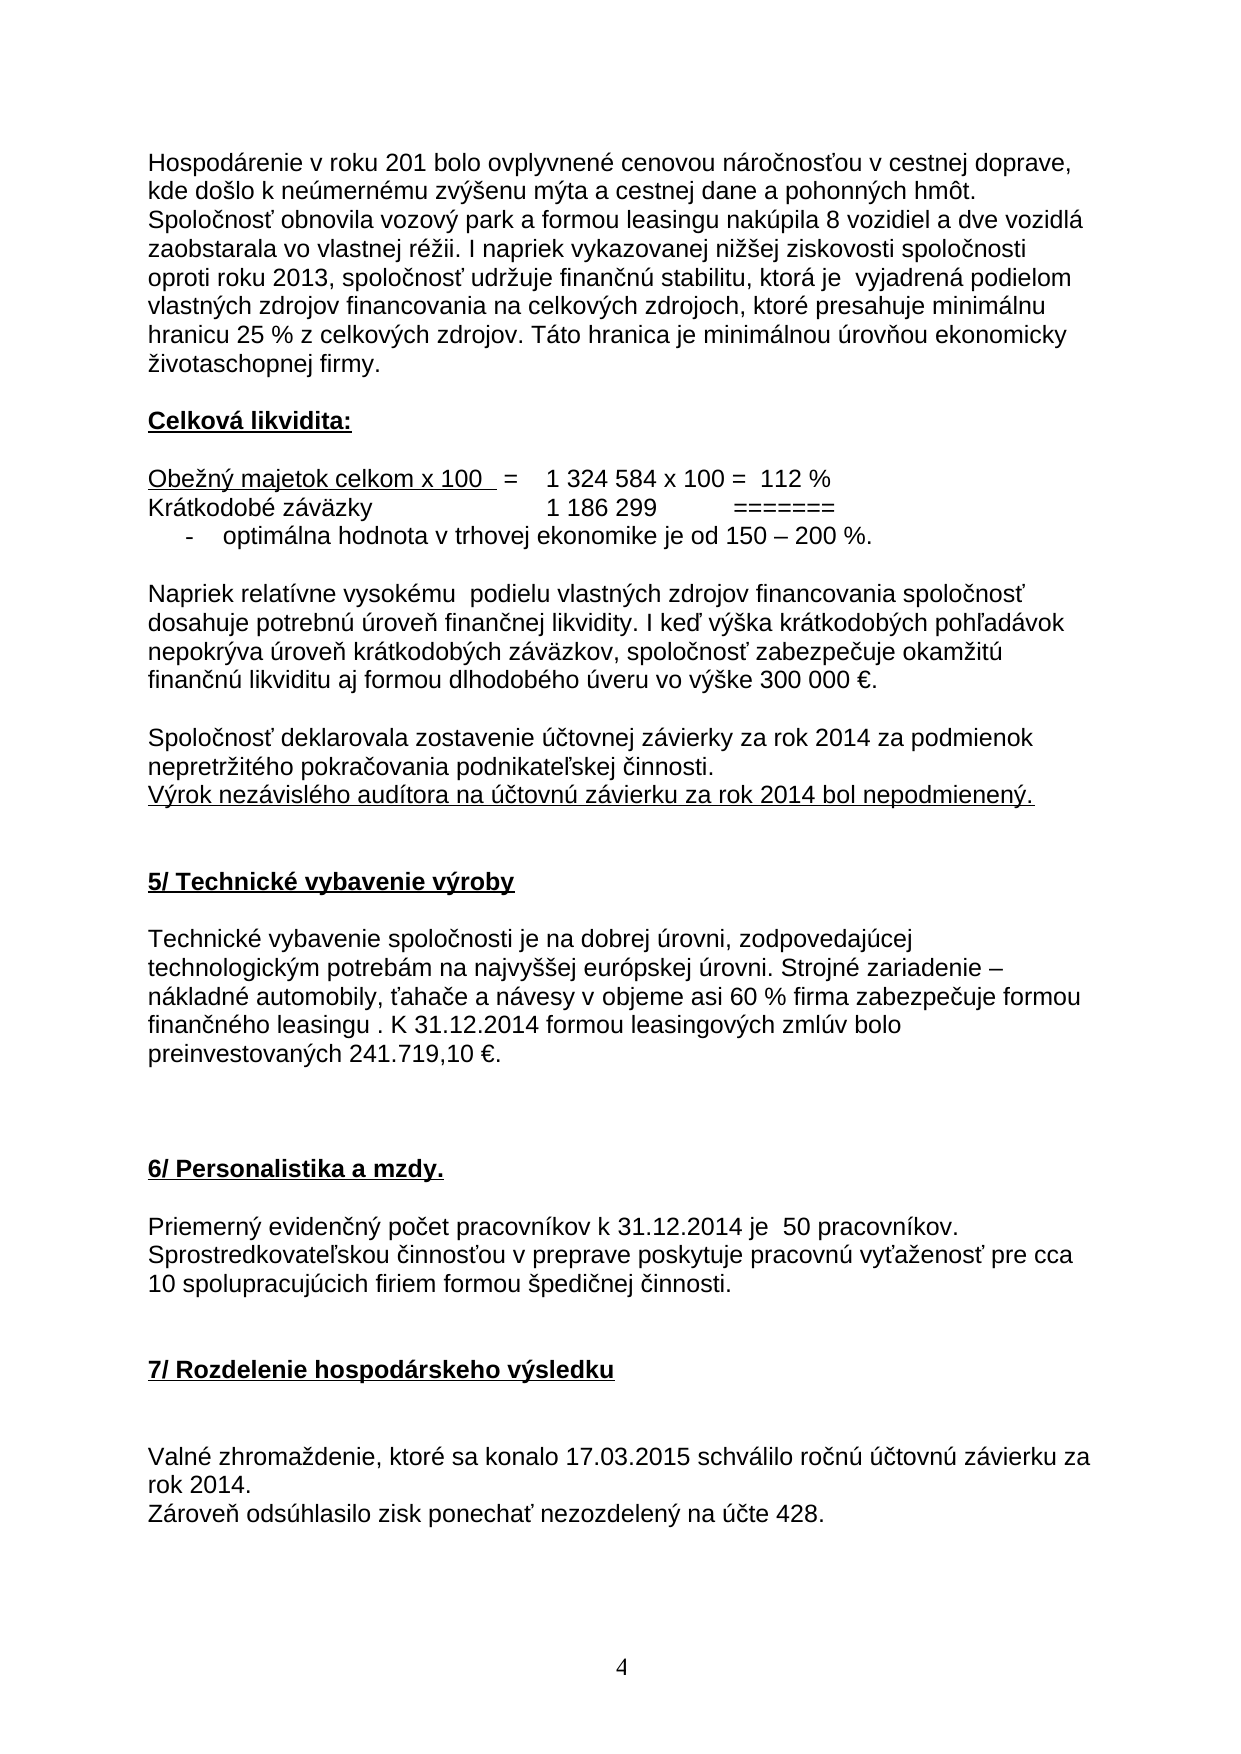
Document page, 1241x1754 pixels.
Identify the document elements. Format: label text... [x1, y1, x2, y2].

text Napriek relatívne vysokému podielu vlastných zdrojov financovania spoločnosť dosahuje potrebnú úroveň finančnej likvidity. I keď výška krátkodobých pohľadávok nepokrýva úroveň krátkodobých záväzkov, spoločnosť zabezpečuje okamžitú finančnú likviditu aj formou dlhodobého úveru vo výške 300 000 €. [148, 579, 1093, 694]
subtitle Obežný majetok celkom x 100 = 1 324 584 x 100 = 112 % [148, 464, 1093, 493]
text Spoločnosť deklarovala zostavenie účtovnej závierky za rok 2014 za podmienok nepretržitého pokračovania podnikateľskej činnosti. [148, 723, 1093, 780]
text Výrok nezávislého audítora na účtovnú závierku za rok 2014 bol nepodmienený. [148, 780, 1093, 809]
text Valné zhromaždenie, ktoré sa konalo 17.03.2015 schválilo ročnú účtovnú závierku za rok 2014. [148, 1441, 1093, 1499]
text Technické vybavenie spoločnosti je na dobrej úrovni, zodpovedajúcej technologickým potrebám na najvyššej európskej úrovni. Strojné zariadenie – nákladné automobily, ťahače a návesy v objeme asi 60 % firma zabezpečuje formou finančného leasingu . K 31.12.2014 formou leasingových zmlúv bolo preinvestovaných 241.719,10 €. [148, 924, 1093, 1068]
text Priemerný evidenčný počet pracovníkov k 31.12.2014 je 50 pracovníkov. [148, 1211, 1093, 1240]
text 5/ Technické vybavenie výroby [148, 866, 1093, 895]
list optimálna hodnota v trhovej ekonomike je od 150 – 200 %. [185, 521, 1093, 550]
text Sprostredkovateľskou činnosťou v preprave poskytuje pracovnú vyťaženosť pre cca 10 spolupracujúcich firiem formou špedičnej činnosti. [148, 1240, 1093, 1298]
text Celková likvidita: [148, 406, 1093, 435]
text 6/ Personalistika a mzdy. [148, 1154, 1093, 1183]
text Krátkodobé záväzky 1 186 299 ======= [148, 493, 1093, 521]
text Hospodárenie v roku 201 bolo ovplyvnené cenovou náročnosťou v cestnej doprave, kde došlo k neúmernému zvýšenu mýta a cestnej dane a pohonných hmôt. Spoločnosť obnovila vozový park a formou leasingu nakúpila 8 vozidiel a dve vozidlá zaobstarala vo vlastnej réžii. I napriek vykazovanej nižšej ziskovosti spoločnosti oproti roku 2013, spoločnosť udržuje finančnú stabilitu, ktorá je vyjadrená podielom vlastných zdrojov financovania na celkových zdrojoch, ktoré presahuje minimálnu hranicu 25 % z celkových zdrojov. Táto hranica je minimálnou úrovňou ekonomicky životaschopnej firmy. [148, 148, 1093, 378]
text Zároveň odsúhlasilo zisk ponechať nezozdelený na účte 428. [148, 1499, 1093, 1528]
text 7/ Rozdelenie hospodárskeho výsledku [148, 1355, 1093, 1384]
